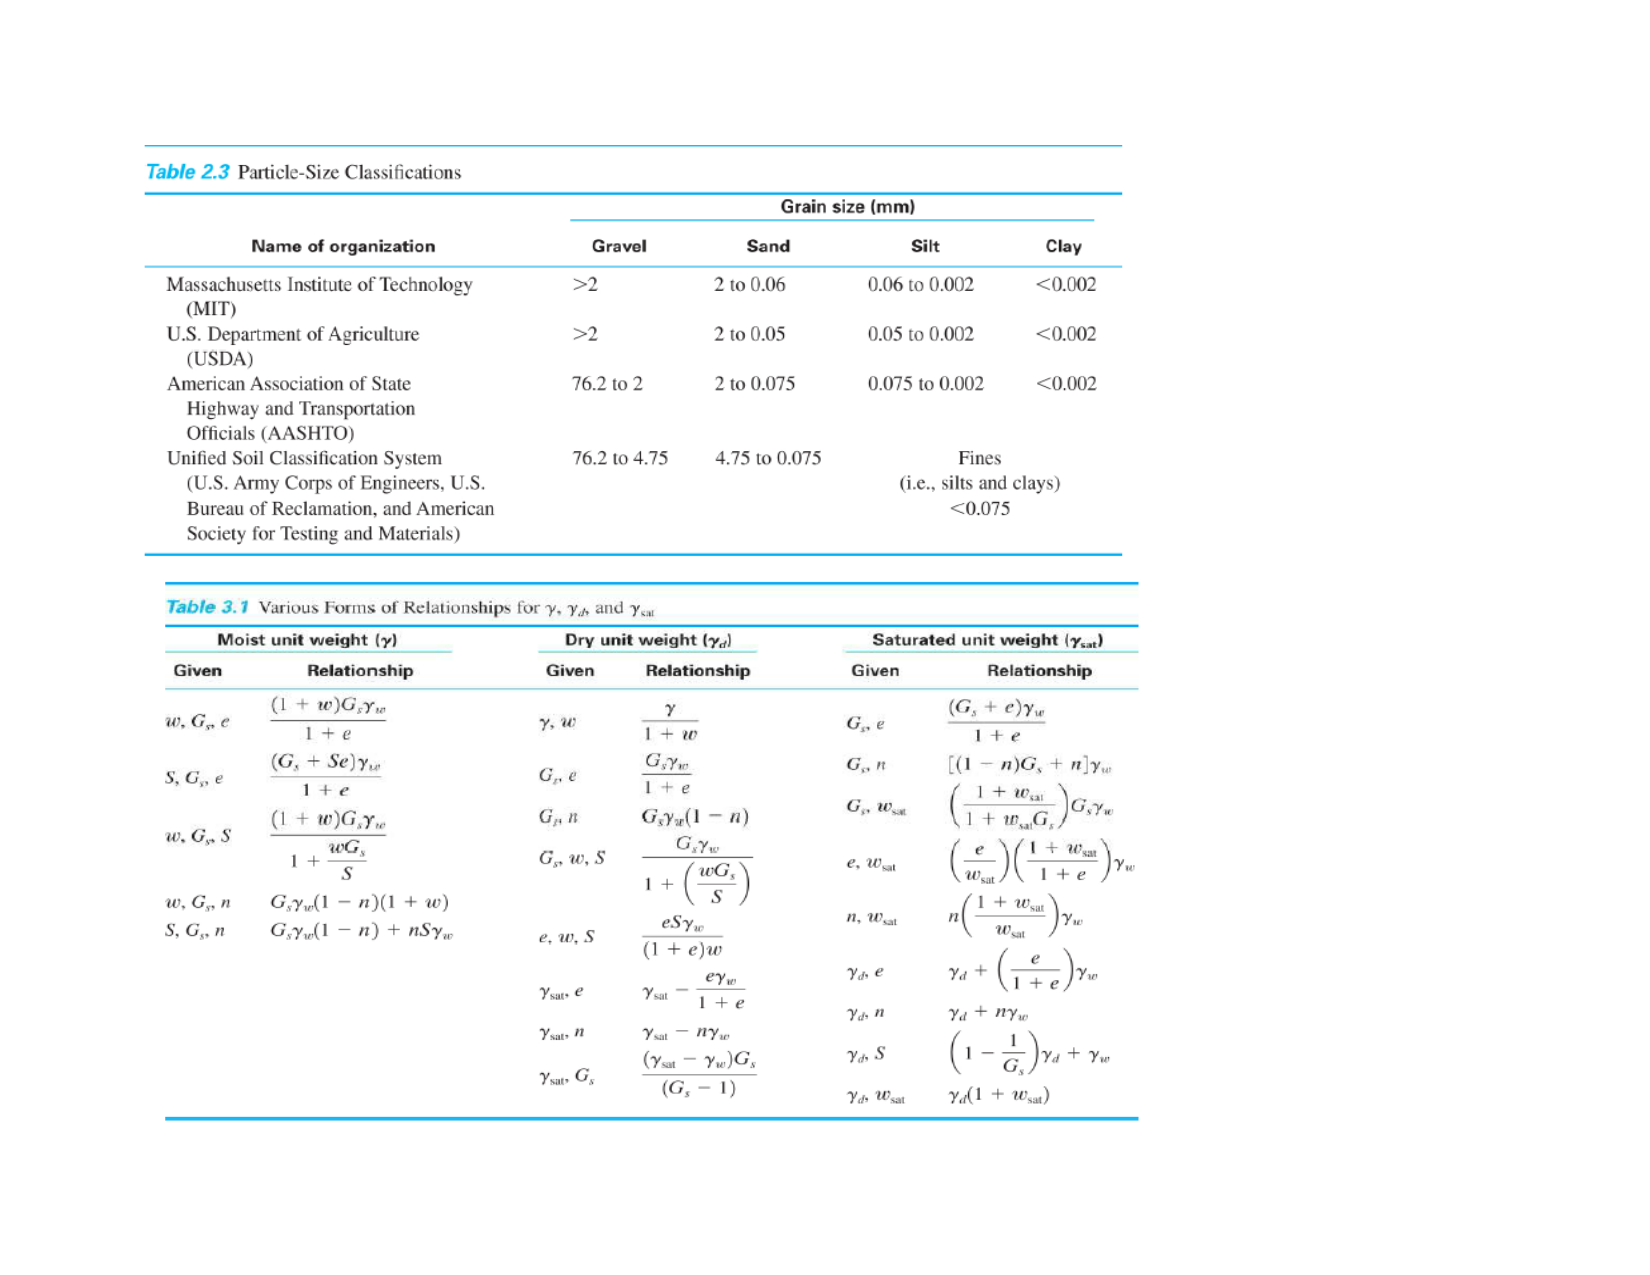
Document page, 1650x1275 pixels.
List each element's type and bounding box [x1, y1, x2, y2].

picture [136, 133, 1160, 1139]
